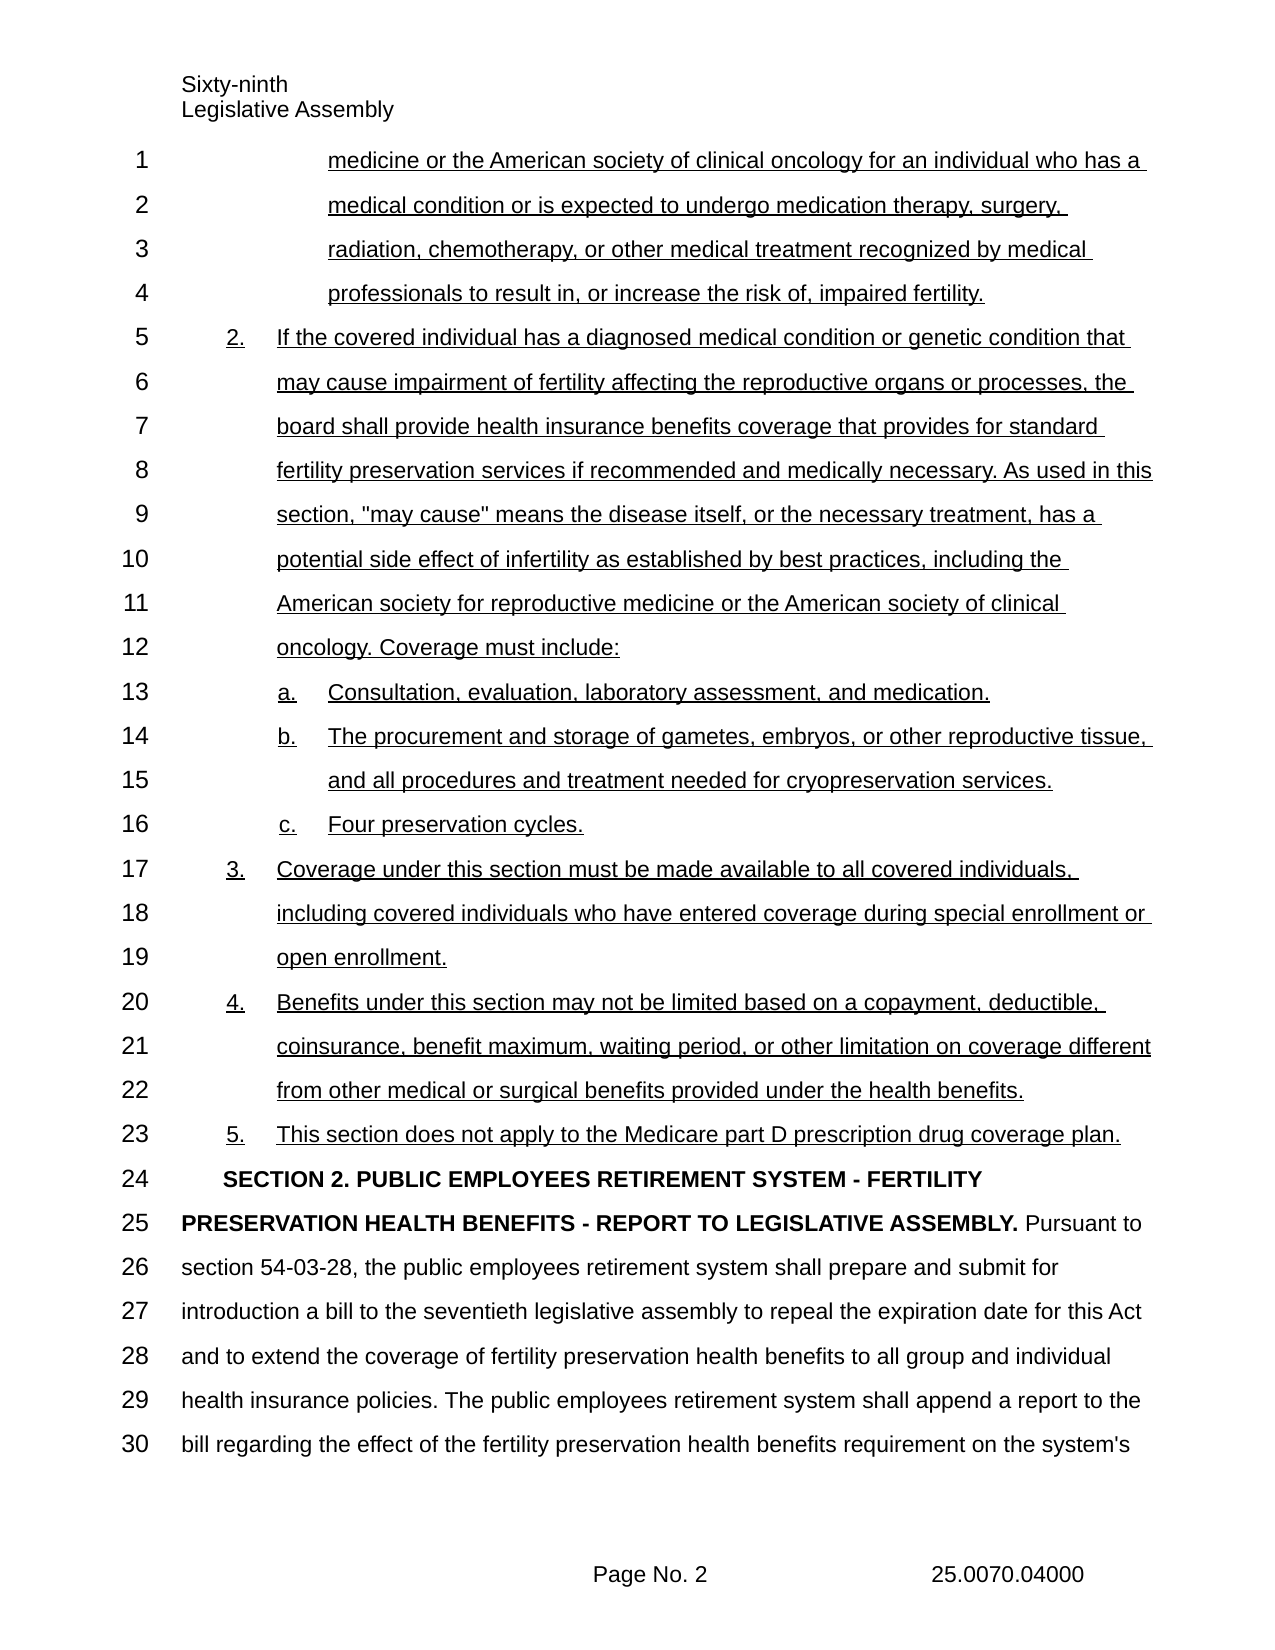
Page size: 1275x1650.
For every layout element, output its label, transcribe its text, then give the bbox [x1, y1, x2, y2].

text c. Four preservation cycles. [181, 797, 1154, 842]
text SECTION 2. PUBLIC EMPLOYEES RETIREMENT SYSTEM ‑ FERTILITY PRESERVATION HEALTH BENEFITS ‑ REPORT TO LEGISLATIVE ASSEMBLY. Pursuant to section 54‑03‑28, the public employees retirement system shall prepare and submit for introduction a bill to the seventieth legislative assembly to repeal the expiration date for this Act and to extend the coverage of fertility preservation health benefits to all group and individual health insurance policies. The public employees retirement system shall append a report to the bill regarding the effect of the fertility preservation health benefits requirement on the system's [181, 1152, 1154, 1461]
text b. The procurement and storage of gametes, embryos, or other reproductive tissue, and all procedures and treatment needed for cryopreservation services. [181, 709, 1154, 797]
text medicine or the American society of clinical oncology for an individual who has a medical condition or is expected to undergo medication therapy, surgery, radiation, chemotherapy, or other medical treatment recognized by medical professionals to result in, or increase the risk of, impaired fertility. [181, 133, 1154, 310]
text a. Consultation, evaluation, laboratory assessment, and medication. [181, 664, 1154, 709]
text 3. Coverage under this section must be made available to all covered individuals, including covered individuals who have entered coverage during special enrollment or open enrollment. [181, 842, 1154, 974]
text 5. This section does not apply to the Medicare part D prescription drug coverage plan. [181, 1107, 1154, 1152]
text 4. Benefits under this section may not be limited based on a copayment, deductible, coinsurance, benefit maximum, waiting period, or other limitation on coverage different from other medical or surgical benefits provided under the health benefits. [181, 974, 1154, 1107]
text 2. If the covered individual has a diagnosed medical condition or genetic condition that may cause impairment of fertility affecting the reproductive organs or processes, the board shall provide health insurance benefits coverage that provides for standard fertility preservation services if recommended and medically necessary. As used in this section, "may cause" means the disease itself, or the necessary treatment, has a potential side effect of infertility as established by best practices, including the American society for reproductive medicine or the American society of clinical oncology. Coverage must include: [181, 310, 1154, 664]
